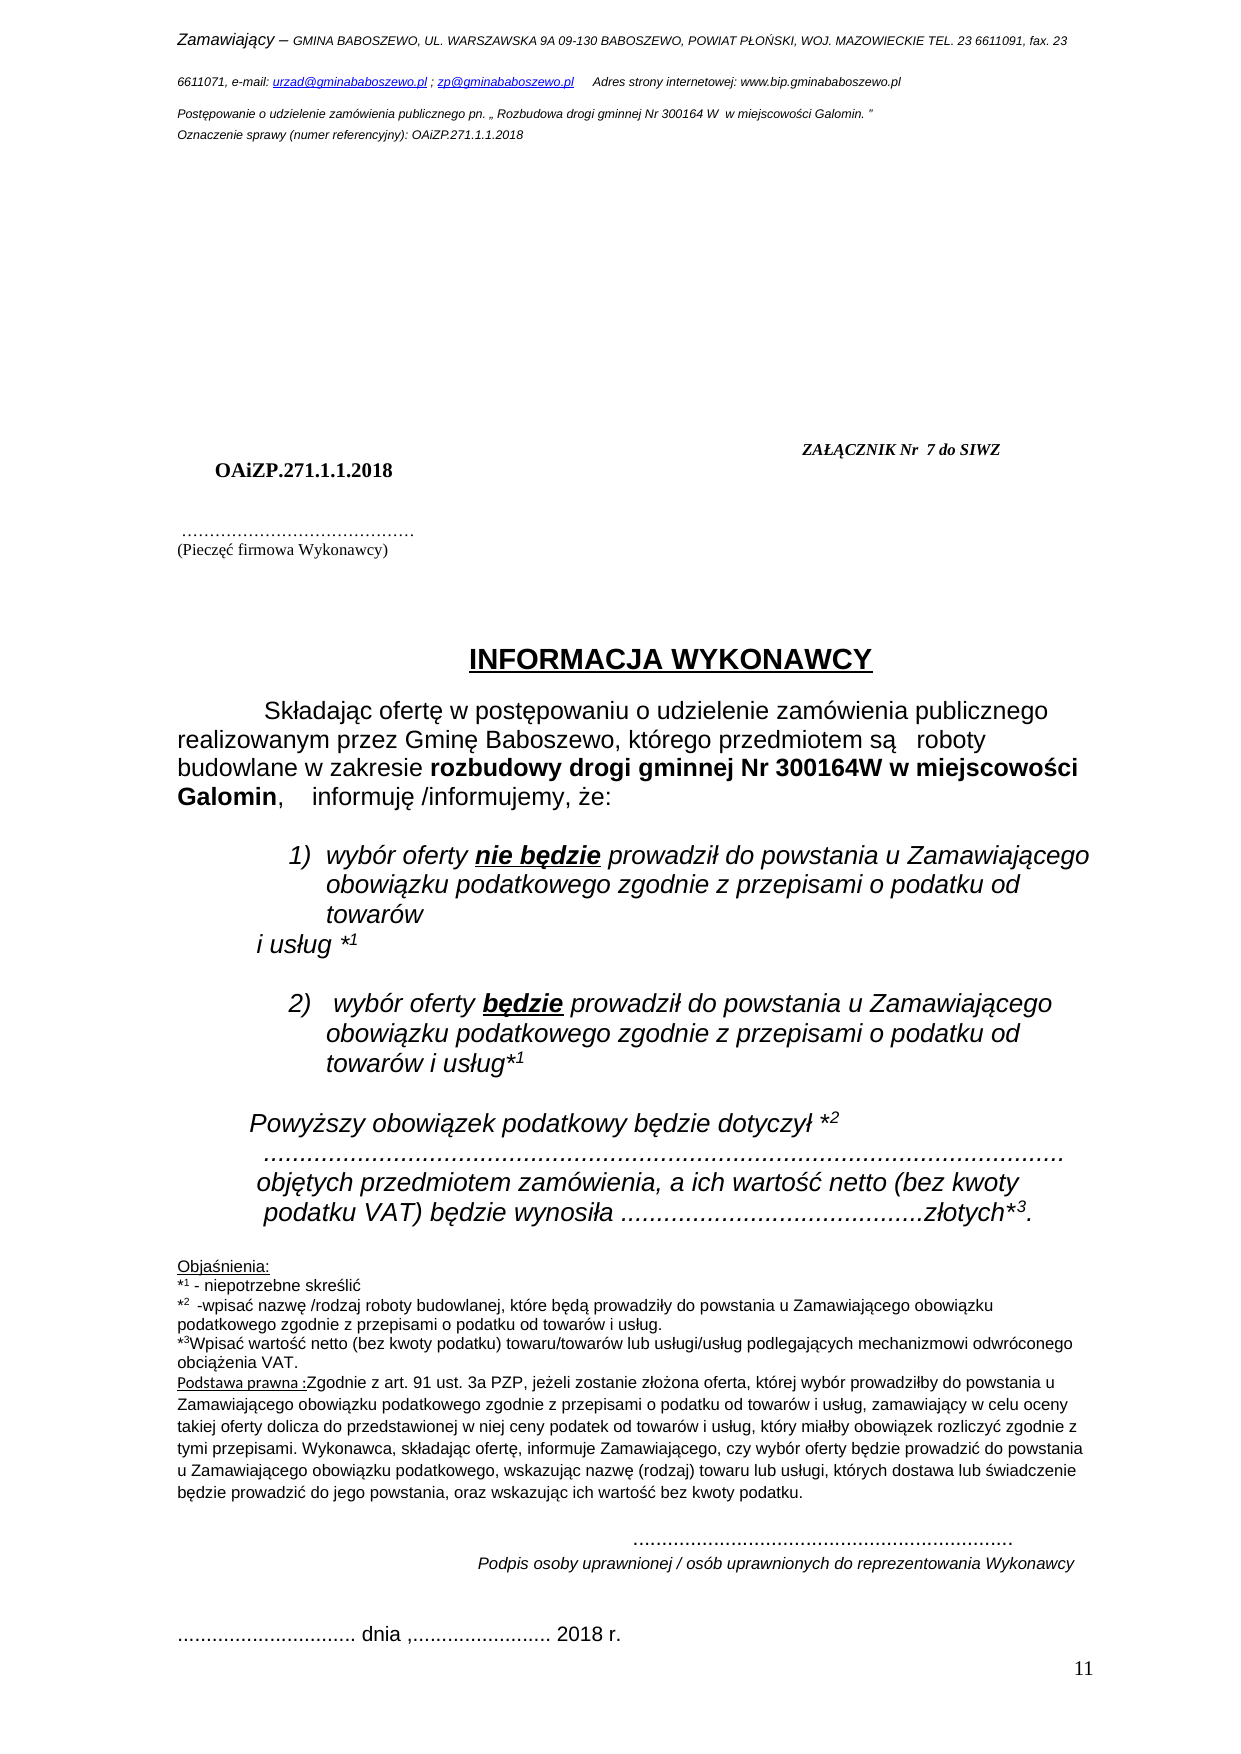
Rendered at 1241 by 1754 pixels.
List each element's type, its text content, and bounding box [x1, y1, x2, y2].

text ZAŁĄCZNIK Nr 7 do SIWZ [214, 439, 1094, 458]
text Objaśnienia: [177, 1257, 1094, 1276]
text Podstawa prawna :Zgodnie z art. 91 ust. 3a PZP, jeżeli zostanie złożona oferta, której wybór prowadziłby do powstania u Zamawiającego obowiązku podatkowego zgodnie z przepisami o podatku od towarów i usług, zamawiający w celu oceny takiej oferty dolicza do przedstawionej w niej ceny podatek od towarów i usług, który miałby obowiązek rozliczyć zgodnie z tymi przepisami. Wykonawca, składając ofertę, informuje Zamawiającego, czy wybór oferty będzie prowadzić do powstania u Zamawiającego obowiązku podatkowego, wskazując nazwę (rodzaj) towaru lub usługi, których dostawa lub świadczenie będzie prowadzić do jego powstania, oraz wskazując ich wartość bez kwoty podatku. [177, 1372, 1094, 1502]
text i usług *1 [177, 929, 1094, 959]
text podatku VAT) będzie wynosiła ..........................................złotych*3. [177, 1197, 1094, 1227]
text …………………………………… (Pieczęć firmowa Wykonawcy) [177, 521, 1094, 559]
text Składając ofertę w postępowaniu o udzielenie zamówienia publicznego realizowanym przez Gminę Baboszewo, którego przedmiotem są roboty budowlane w zakresie rozbudowy drogi gminnej Nr 300164W w miejscowości Galomin, informuję /informujemy, że: [177, 695, 1094, 811]
list wybór oferty będzie prowadził do powstania u Zamawiającego obowiązku podatkowego zgodnie z przepisami o podatku od towarów i usług*1 [288, 988, 1094, 1078]
text *3Wpisać wartość netto (bez kwoty podatku) towaru/towarów lub usługi/usług podlegających mechanizmowi odwróconego obciążenia VAT. [177, 1334, 1094, 1372]
text Powyższy obowiązek podatkowy będzie dotyczył *2 [177, 1108, 1094, 1137]
text objętych przedmiotem zamówienia, a ich wartość netto (bez kwoty [177, 1167, 1094, 1197]
text INFORMACJA WYKONAWCY [177, 642, 1094, 676]
text *2 -wpisać nazwę /rodzaj roboty budowlanej, które będą prowadziły do powstania u Zamawiającego obowiązku podatkowego zgodnie z przepisami o podatku od towarów i usług. [177, 1295, 1094, 1334]
text Podpis osoby uprawnionej / osób uprawnionych do reprezentowania Wykonawcy [177, 1550, 1094, 1574]
text OAiZP.271.1.1.2018 [214, 458, 1094, 482]
text *1 - niepotrzebne skreślić [177, 1276, 1094, 1295]
text ............................... dnia ,........................ 2018 r. [177, 1622, 1094, 1646]
list wybór oferty nie będzie prowadził do powstania u Zamawiającego obowiązku podatkowego zgodnie z przepisami o podatku od towarów [288, 840, 1094, 929]
text ............................................................................................................... [177, 1137, 1094, 1167]
text .................................................................. [177, 1526, 1094, 1550]
